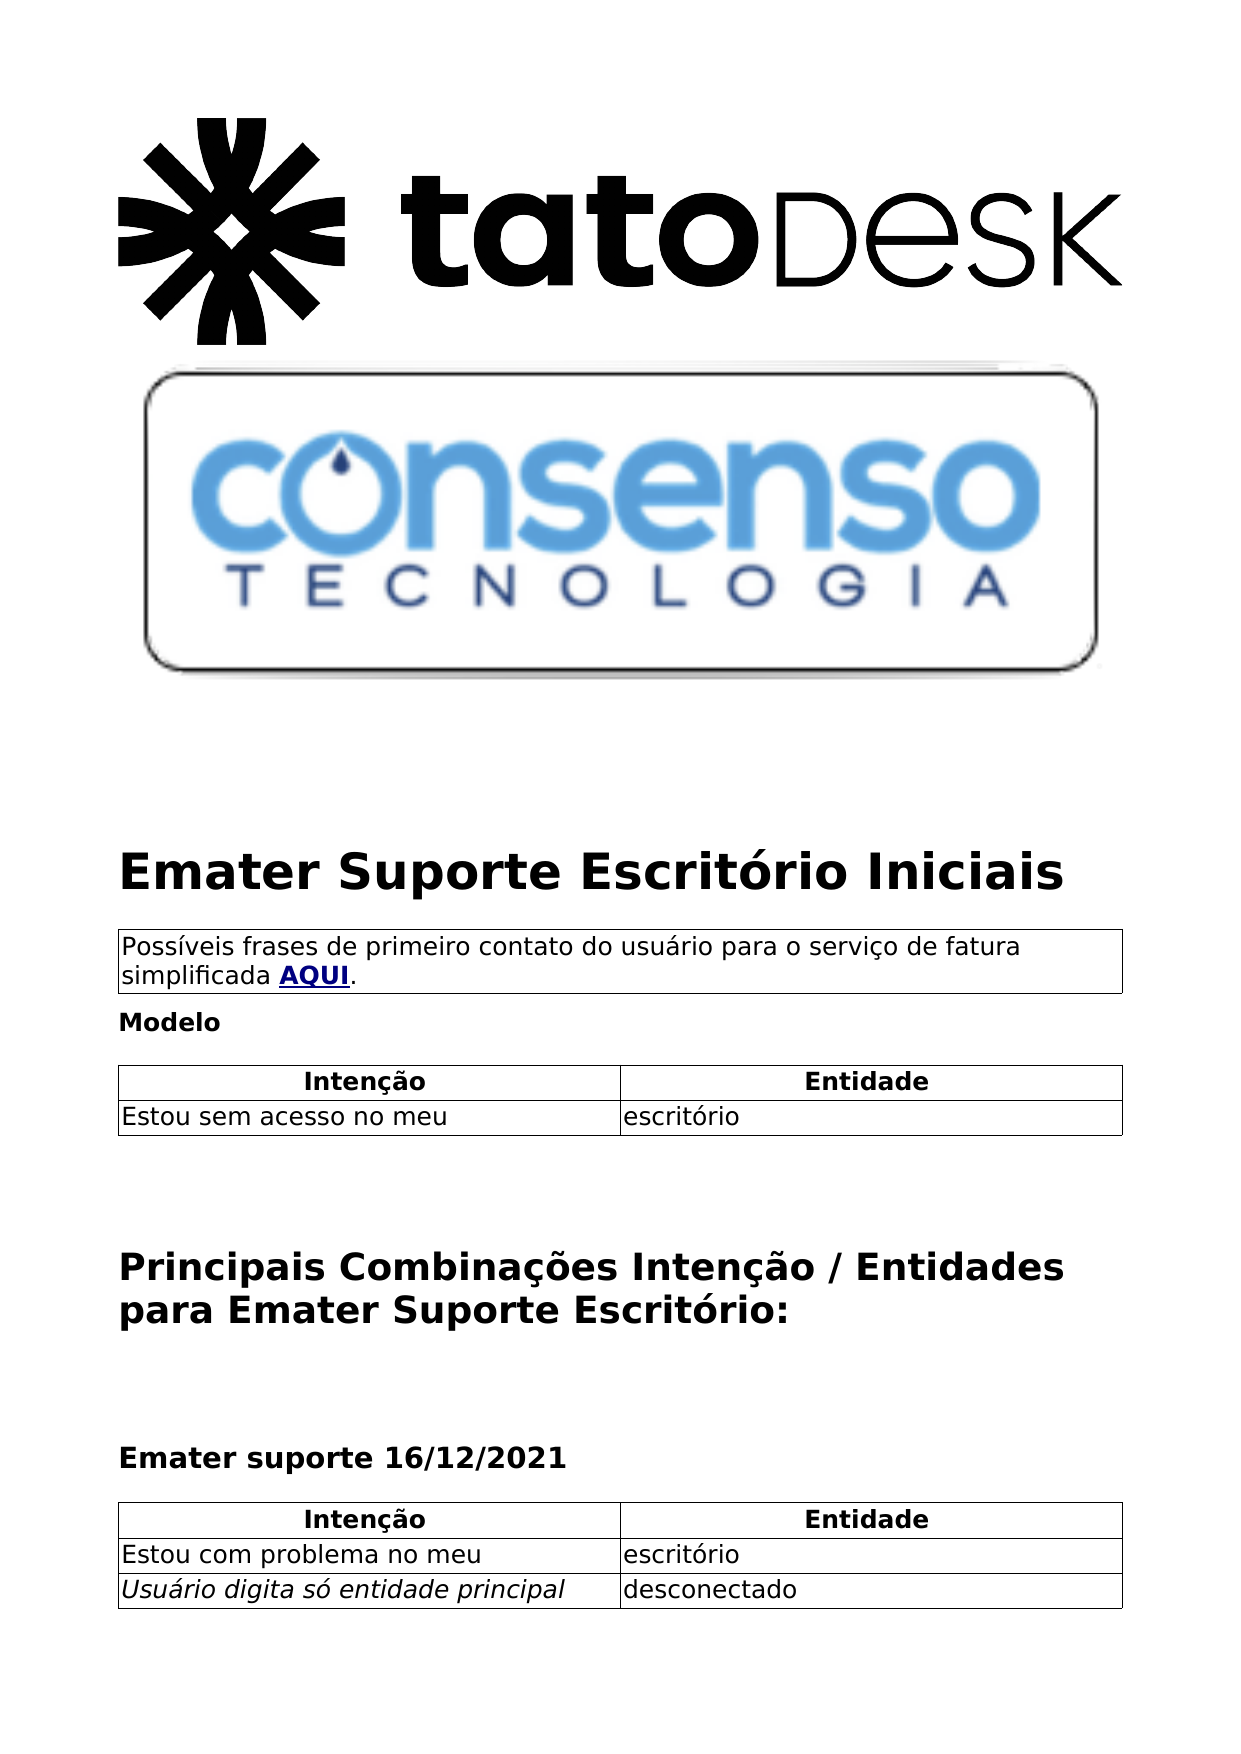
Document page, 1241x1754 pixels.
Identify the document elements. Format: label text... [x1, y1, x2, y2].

table_header Intenção [119, 1066, 620, 1099]
subtitle Principais Combinações Intenção / Entidades para Emater Suporte Escritório: [118, 1245, 1122, 1333]
table_cell Estou sem acesso no meu [119, 1101, 620, 1135]
table_cell Estou com problema no meu [119, 1539, 620, 1572]
text Modelo [118, 1008, 1122, 1037]
table_header Possíveis frases de primeiro contato do usuário para o serviço de fatura simplificada AQUI. [119, 930, 1122, 993]
subtitle Emater Suporte Escritório Iniciais [118, 843, 1122, 902]
table_cell Usuário digita só entidade principal [119, 1574, 620, 1608]
table_cell escritório [621, 1101, 1122, 1135]
subtitle Emater suporte 16/12/2021 [118, 1441, 1122, 1475]
table_cell desconectado [621, 1574, 1122, 1608]
table_cell escritório [621, 1539, 1122, 1572]
table_header Intenção [119, 1503, 620, 1537]
picture [118, 357, 1123, 707]
picture [118, 118, 1123, 345]
table_header Entidade [621, 1066, 1122, 1099]
table_header Entidade [621, 1503, 1122, 1537]
